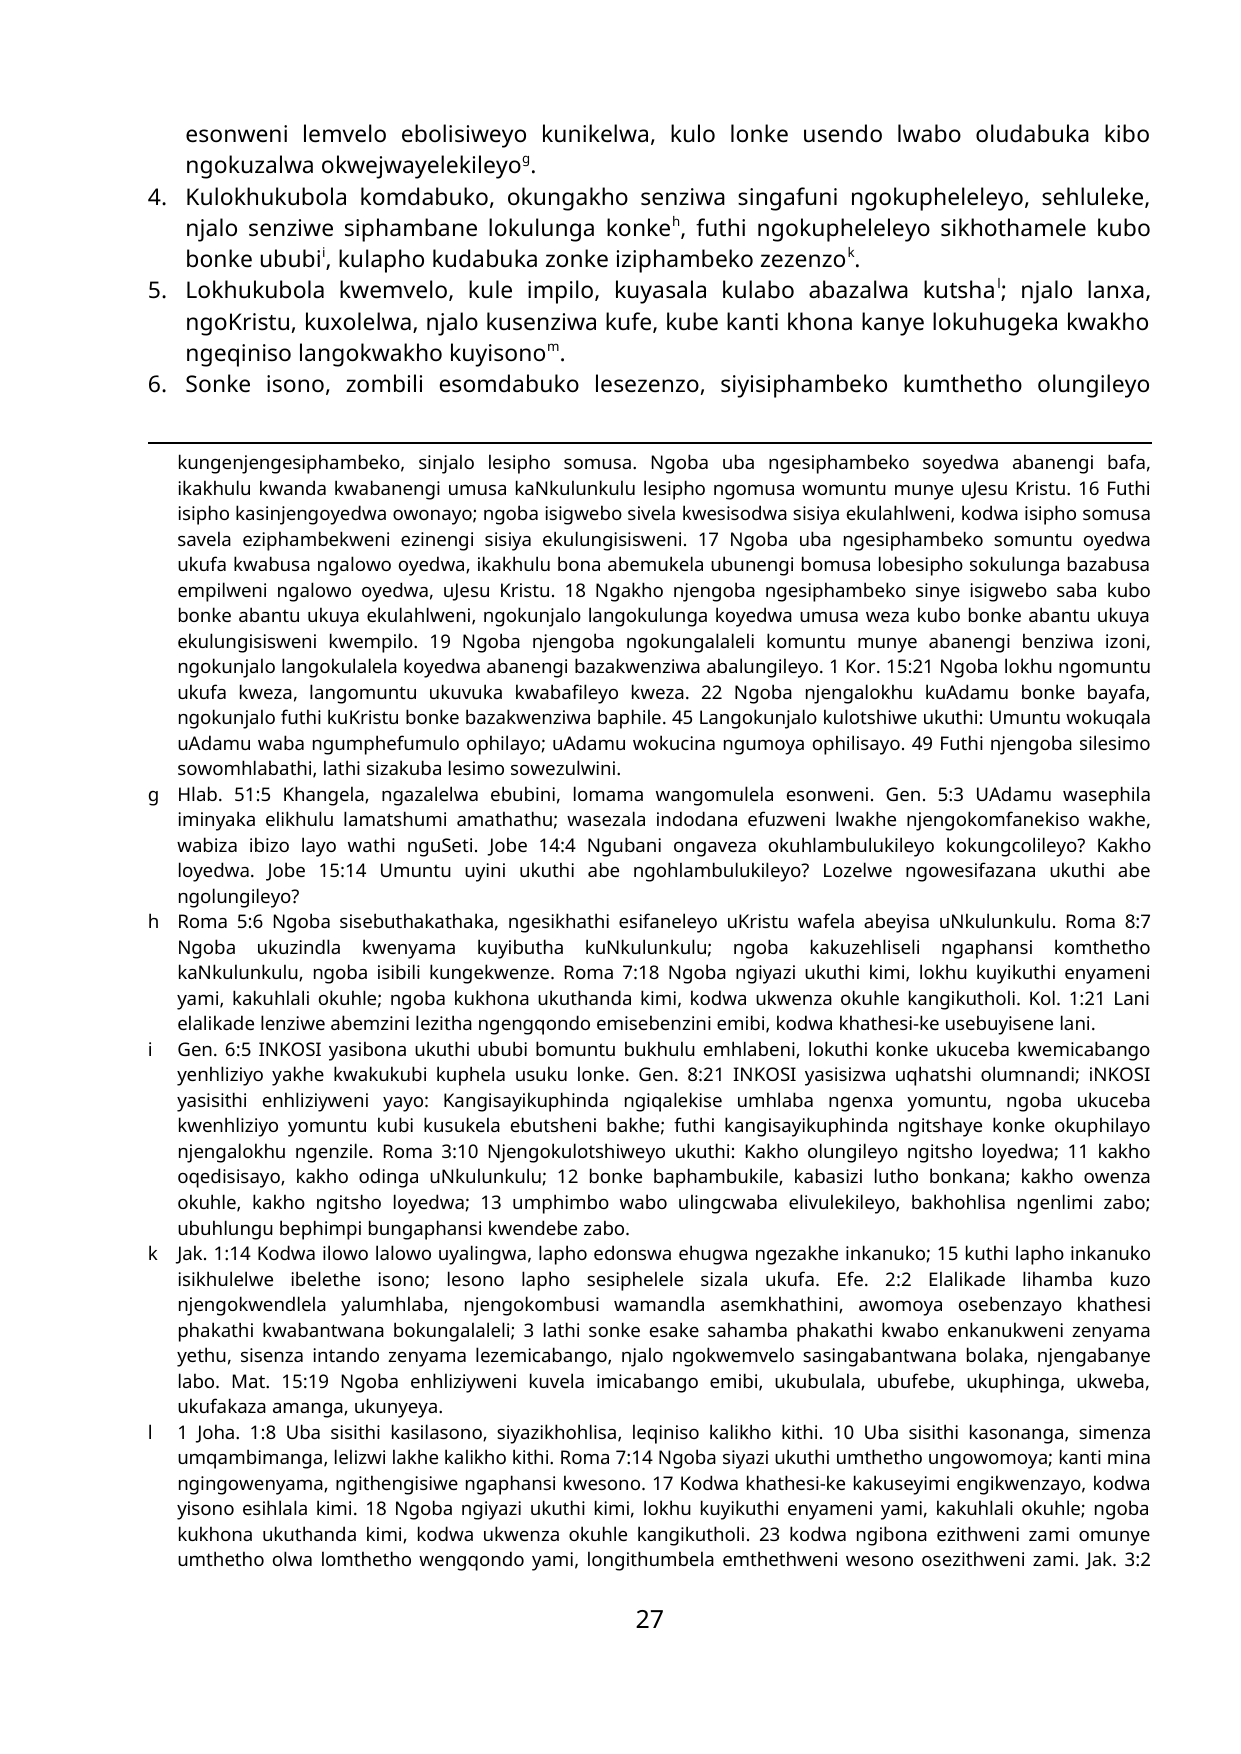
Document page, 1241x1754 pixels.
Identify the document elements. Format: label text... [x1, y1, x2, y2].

list Roma 5:6 Ngoba sisebuthakathaka, ngesikhathi esifaneleyo uKristu wafela abeyisa uNkulunkulu. Roma 8:7 Ngoba ukuzindla kwenyama kuyibutha kuNkulunkulu; ngoba kakuzehliseli ngaphansi komthetho kaNkulunkulu, ngoba isibili kungekwenze. Roma 7:18 Ngoba ngiyazi ukuthi kimi, lokhu kuyikuthi enyameni yami, kakuhlali okuhle; ngoba kukhona ukuthanda kimi, kodwa ukwenza okuhle kangikutholi. Kol. 1:21 Lani elalikade lenziwe abemzini lezitha ngengqondo emisebenzini emibi, kodwa khathesi-ke usebuyisene lani. [148, 909, 1152, 1036]
list Lokhukubola kwemvelo, kule impilo, kuyasala kulabo abazalwa kutsha; njalo lanxa, ngoKristu, kuxolelwa, njalo kusenziwa kufe, kube kanti khona kanye lokuhugeka kwakho ngeqiniso langokwakho kuyisono. [148, 274, 1152, 368]
list kungenjengesiphambeko, sinjalo lesipho somusa. Ngoba uba ngesiphambeko soyedwa abanengi bafa, ikakhulu kwanda kwabanengi umusa kaNkulunkulu lesipho ngomusa womuntu munye uJesu Kristu. 16 Futhi isipho kasinjengoyedwa owonayo; ngoba isigwebo sivela kwesisodwa sisiya ekulahlweni, kodwa isipho somusa savela eziphambekweni ezinengi sisiya ekulungisisweni. 17 Ngoba uba ngesiphambeko somuntu oyedwa ukufa kwabusa ngalowo oyedwa, ikakhulu bona abemukela ubunengi bomusa lobesipho sokulunga bazabusa empilweni ngalowo oyedwa, uJesu Kristu. 18 Ngakho njengoba ngesiphambeko sinye isigwebo saba kubo bonke abantu ukuya ekulahlweni, ngokunjalo langokulunga koyedwa umusa weza kubo bonke abantu ukuya ekulungisisweni kwempilo. 19 Ngoba njengoba ngokungalaleli komuntu munye abanengi benziwa izoni, ngokunjalo langokulalela koyedwa abanengi bazakwenziwa abalungileyo. 1 Kor. 15:21 Ngoba lokhu ngomuntu ukufa kweza, langomuntu ukuvuka kwabafileyo kweza. 22 Ngoba njengalokhu kuAdamu bonke bayafa, ngokunjalo futhi kuKristu bonke bazakwenziwa baphile. 45 Langokunjalo kulotshiwe ukuthi: Umuntu wokuqala uAdamu waba ngumphefumulo ophilayo; uAdamu wokucina ngumoya ophilisayo. 49 Futhi njengoba silesimo sowomhlabathi, lathi sizakuba lesimo sowezulwini. [148, 449, 1152, 781]
list Hlab. 51:5 Khangela, ngazalelwa ebubini, lomama wangomulela esonweni. Gen. 5:3 UAdamu wasephila iminyaka elikhulu lamatshumi amathathu; wasezala indodana efuzweni lwakhe njengokomfanekiso wakhe, wabiza ibizo layo wathi nguSeti. Jobe 14:4 Ngubani ongaveza okuhlambulukileyo kokungcolileyo? Kakho loyedwa. Jobe 15:14 Umuntu uyini ukuthi abe ngohlambulukileyo? Lozelwe ngowesifazana ukuthi abe ngolungileyo? [148, 781, 1152, 909]
list esonweni lemvelo ebolisiweyo kunikelwa, kulo lonke usendo lwabo oludabuka kibo ngokuzalwa okwejwayelekileyo. [148, 118, 1152, 181]
list Gen. 6:5 INKOSI yasibona ukuthi ububi bomuntu bukhulu emhlabeni, lokuthi konke ukuceba kwemicabango yenhliziyo yakhe kwakukubi kuphela usuku lonke. Gen. 8:21 INKOSI yasisizwa uqhatshi olumnandi; iNKOSI yasisithi enhliziyweni yayo: Kangisayikuphinda ngiqalekise umhlaba ngenxa yomuntu, ngoba ukuceba kwenhliziyo yomuntu kubi kusukela ebutsheni bakhe; futhi kangisayikuphinda ngitshaye konke okuphilayo njengalokhu ngenzile. Roma 3:10 Njengokulotshiweyo ukuthi: Kakho olungileyo ngitsho loyedwa; 11 kakho oqedisisayo, kakho odinga uNkulunkulu; 12 bonke baphambukile, kabasizi lutho bonkana; kakho owenza okuhle, kakho ngitsho loyedwa; 13 umphimbo wabo ulingcwaba elivulekileyo, bakhohlisa ngenlimi zabo; ubuhlungu bephimpi bungaphansi kwendebe zabo. [148, 1036, 1152, 1241]
list Jak. 1:14 Kodwa ilowo lalowo uyalingwa, lapho edonswa ehugwa ngezakhe inkanuko; 15 kuthi lapho inkanuko isikhulelwe ibelethe isono; lesono lapho sesiphelele sizala ukufa. Efe. 2:2 Elalikade lihamba kuzo njengokwendlela yalumhlaba, njengokombusi wamandla asemkhathini, awomoya osebenzayo khathesi phakathi kwabantwana bokungalaleli; 3 lathi sonke esake sahamba phakathi kwabo enkanukweni zenyama yethu, sisenza intando zenyama lezemicabango, njalo ngokwemvelo sasingabantwana bolaka, njengabanye labo. Mat. 15:19 Ngoba enhliziyweni kuvela imicabango emibi, ukubulala, ubufebe, ukuphinga, ukweba, ukufakaza amanga, ukunyeya. [148, 1241, 1152, 1419]
list Kulokhukubola komdabuko, okungakho senziwa singafuni ngokupheleleyo, sehluleke, njalo senziwe siphambane lokulunga konke, futhi ngokupheleleyo sikhothamele kubo bonke ububi, kulapho kudabuka zonke iziphambeko zezenzo. [148, 181, 1152, 274]
list 1 Joha. 1:8 Uba sisithi kasilasono, siyazikhohlisa, leqiniso kalikho kithi. 10 Uba sisithi kasonanga, simenza umqambimanga, lelizwi lakhe kalikho kithi. Roma 7:14 Ngoba siyazi ukuthi umthetho ungowomoya; kanti mina ngingowenyama, ngithengisiwe ngaphansi kwesono. 17 Kodwa khathesi-ke kakuseyimi engikwenzayo, kodwa yisono esihlala kimi. 18 Ngoba ngiyazi ukuthi kimi, lokhu kuyikuthi enyameni yami, kakuhlali okuhle; ngoba kukhona ukuthanda kimi, kodwa ukwenza okuhle kangikutholi. 23 kodwa ngibona ezithweni zami omunye umthetho olwa lomthetho wengqondo yami, longithumbela emthethweni wesono osezithweni zami. Jak. 3:2 [148, 1419, 1152, 1572]
list Sonke isono, zombili esomdabuko lesezenzo, siyisiphambeko kumthetho olungileyo [148, 368, 1152, 399]
